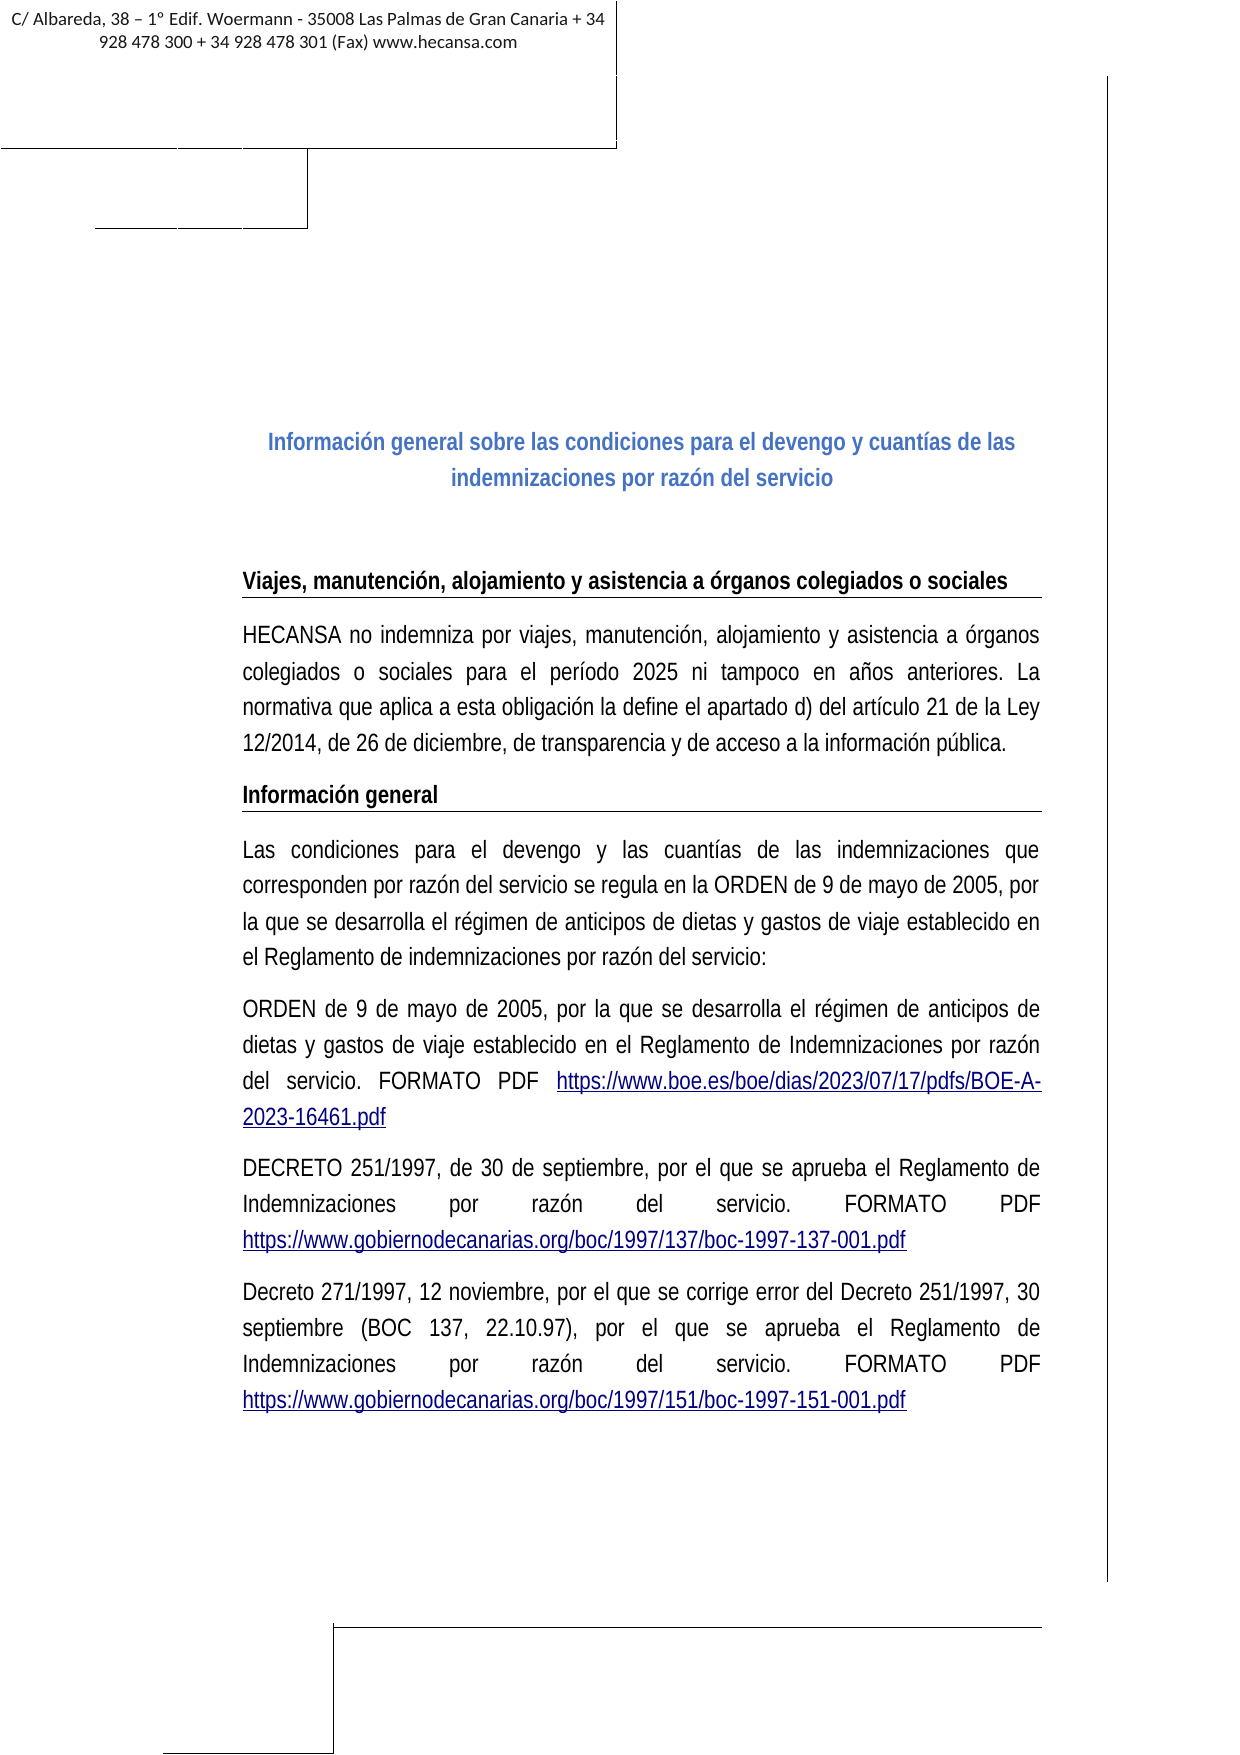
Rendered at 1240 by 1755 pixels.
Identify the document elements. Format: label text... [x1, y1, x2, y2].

text Información general [242, 773, 1042, 811]
text DECRETO 251/1997, de 30 de septiembre, por el que se aprueba el Reglamento de Indemnizaciones por razón del servicio. FORMATO PDF https://www.gobiernodecanarias.org/boc/1997/137/boc-1997-137-001.pdf [242, 1146, 1042, 1254]
text Viajes, manutención, alojamiento y asistencia a órganos colegiados o sociales [242, 558, 1042, 597]
text Información general sobre las condiciones para el devengo y cuantías de las indemnizaciones por razón del servicio [242, 419, 1042, 491]
text HECANSA no indemniza por viajes, manutención, alojamiento y asistencia a órganos colegiados o sociales para el período 2025 ni tampoco en años anteriores. La normativa que aplica a esta obligación la define el apartado d) del artículo 21 de la Ley 12/2014, de 26 de diciembre, de transparencia y de acceso a la información pública. [242, 613, 1042, 757]
text Las condiciones para el devengo y las cuantías de las indemnizaciones que corresponden por razón del servicio se regula en la ORDEN de 9 de mayo de 2005, por la que se desarrolla el régimen de anticipos de dietas y gastos de viaje establecido en el Reglamento de indemnizaciones por razón del servicio: [242, 827, 1042, 971]
text Decreto 271/1997, 12 noviembre, por el que se corrige error del Decreto 251/1997, 30 septiembre (BOC 137, 22.10.97), por el que se aprueba el Reglamento de Indemnizaciones por razón del servicio. FORMATO PDF https://www.gobiernodecanarias.org/boc/1997/151/boc-1997-151-001.pdf [242, 1269, 1042, 1413]
text ORDEN de 9 de mayo de 2005, por la que se desarrolla el régimen de anticipos de dietas y gastos de viaje establecido en el Reglamento de Indemnizaciones por razón del servicio. FORMATO PDF https://www.boe.es/boe/dias/2023/07/17/pdfs/BOE-A-2023-16461.pdf [242, 987, 1042, 1130]
